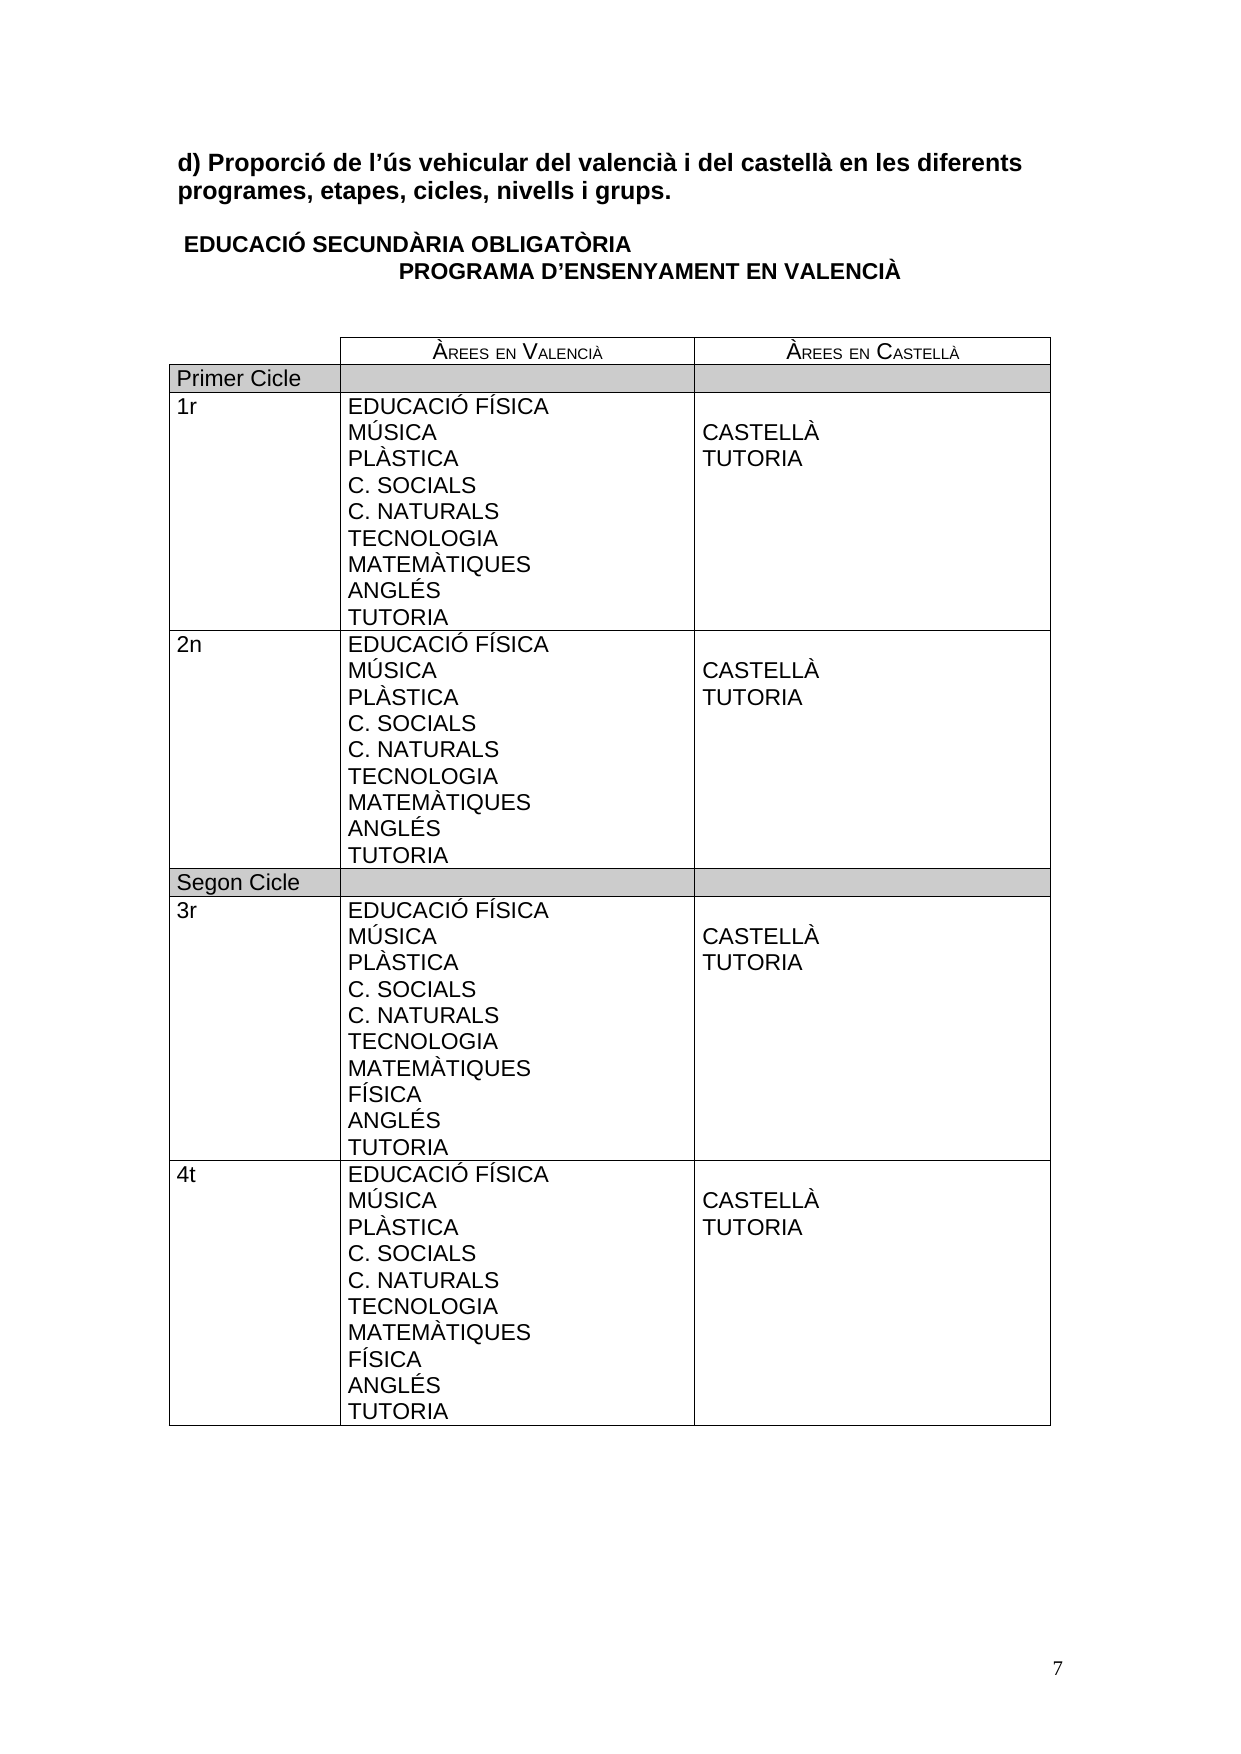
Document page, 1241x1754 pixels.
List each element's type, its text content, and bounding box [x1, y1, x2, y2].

table_cell Segon Cicle [170, 869, 340, 896]
table_cell 2n [170, 631, 340, 868]
table_cell Primer Cicle [170, 365, 340, 392]
table_cell [341, 365, 694, 392]
table_cell 3r [170, 897, 340, 1160]
table_cell CASTELLÀ TUTORIA [695, 393, 1050, 630]
table_cell EDUCACIÓ FÍSICA MÚSICA PLÀSTICA C. SOCIALS C. NATURALS TECNOLOGIA MATEMÀTIQUES ANGLÉS TUTORIA [341, 393, 694, 630]
table_header [169, 337, 340, 364]
table_cell [341, 869, 694, 896]
table_cell CASTELLÀ TUTORIA [695, 631, 1050, 868]
table_header Àrees en Valencià [341, 338, 694, 364]
table_cell [695, 365, 1050, 392]
table_cell [695, 869, 1050, 896]
table_header Àrees en Castellà [695, 338, 1050, 364]
table_cell CASTELLÀ TUTORIA [695, 897, 1050, 1160]
table_cell EDUCACIÓ FÍSICA MÚSICA PLÀSTICA C. SOCIALS C. NATURALS TECNOLOGIA MATEMÀTIQUES ANGLÉS TUTORIA [341, 631, 694, 868]
table_cell EDUCACIÓ FÍSICA MÚSICA PLÀSTICA C. SOCIALS C. NATURALS TECNOLOGIA MATEMÀTIQUES FÍSICA ANGLÉS TUTORIA [341, 1161, 694, 1425]
text d) Proporció de l’ús vehicular del valencià i del castellà en les diferents programes, etapes, cicles, nivells i grups. [177, 148, 1063, 205]
table_cell 4t [170, 1161, 340, 1425]
table_cell 1r [170, 393, 340, 630]
table_cell EDUCACIÓ FÍSICA MÚSICA PLÀSTICA C. SOCIALS C. NATURALS TECNOLOGIA MATEMÀTIQUES FÍSICA ANGLÉS TUTORIA [341, 897, 694, 1160]
table_cell CASTELLÀ TUTORIA [695, 1161, 1050, 1425]
text EDUCACIÓ SECUNDÀRIA OBLIGATÒRIA [177, 231, 1063, 258]
text PROGRAMA D’ENSENYAMENT EN VALENCIÀ [369, 258, 1063, 284]
